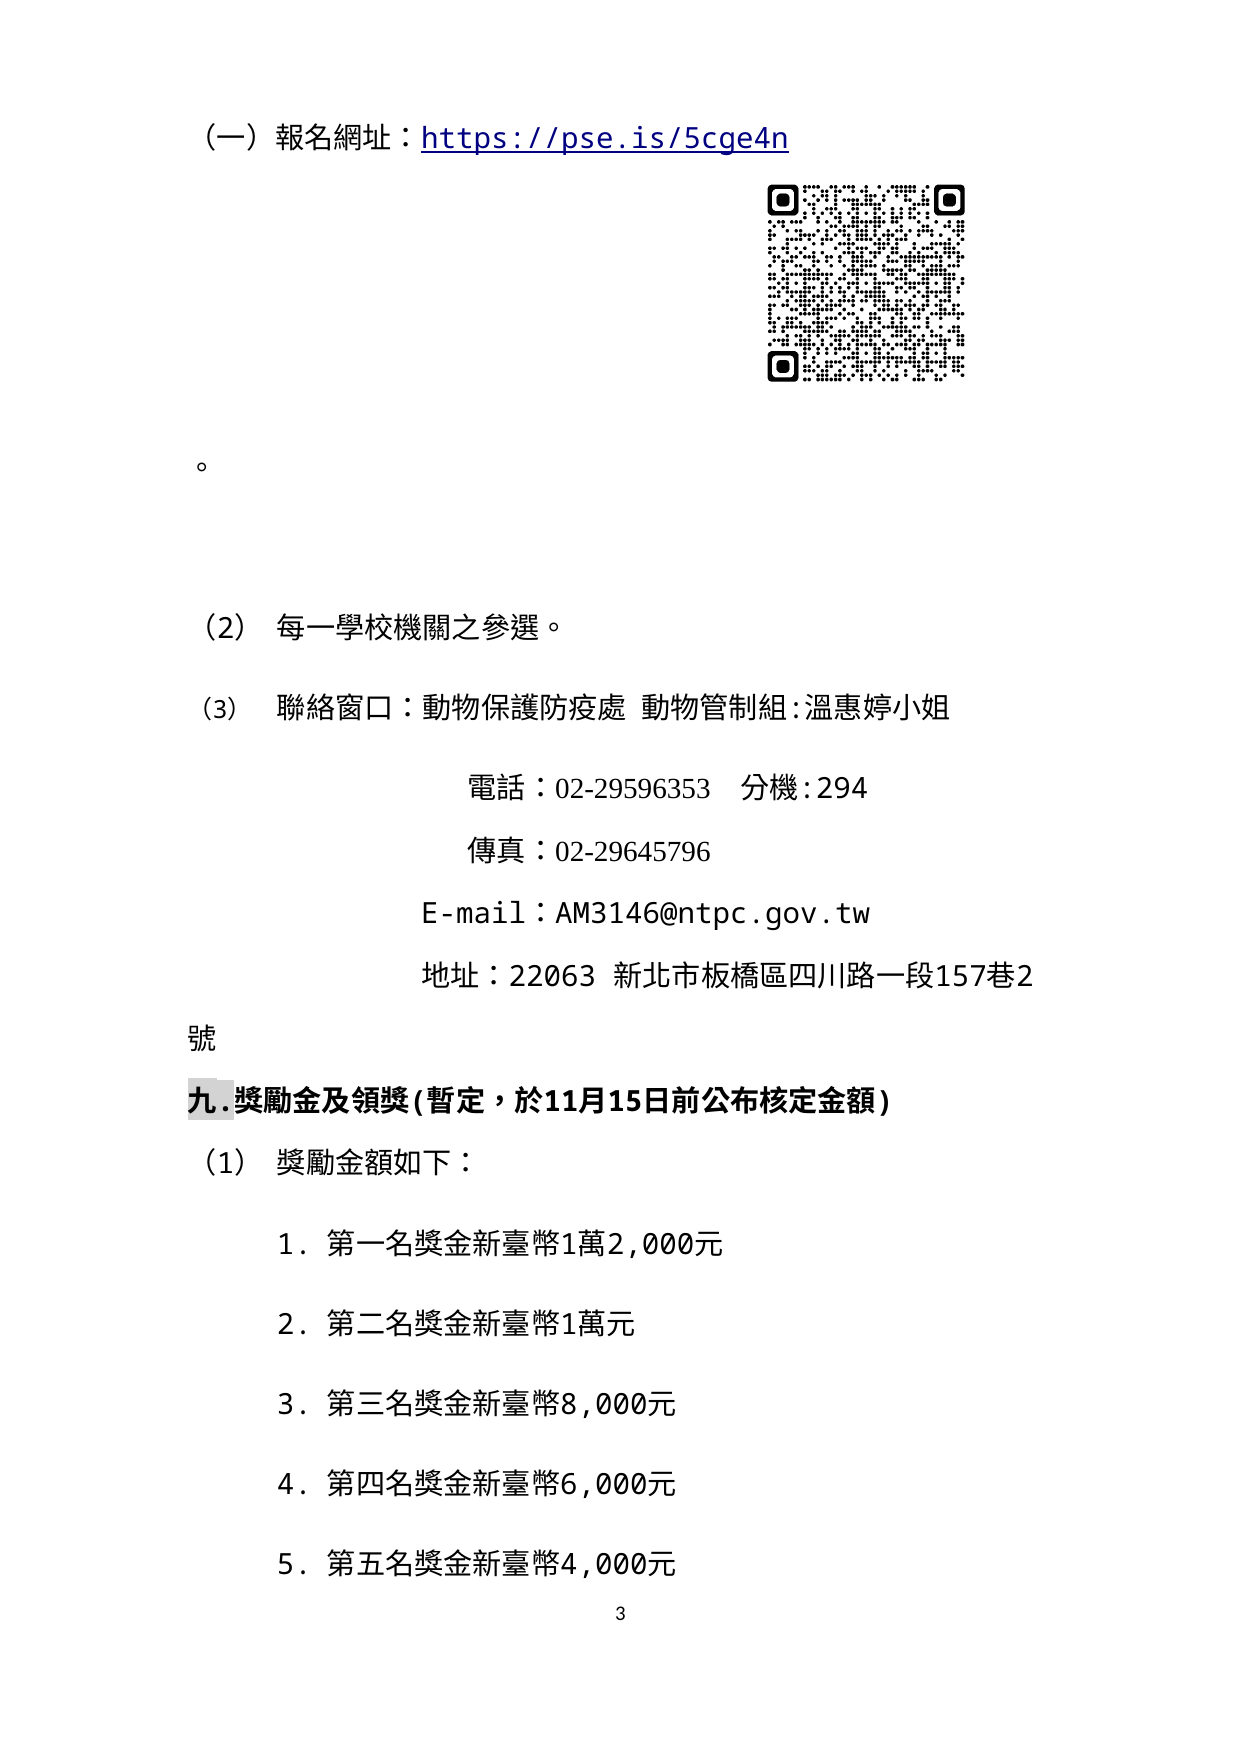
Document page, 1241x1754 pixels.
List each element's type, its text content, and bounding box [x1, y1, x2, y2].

list 獎勵金額如下： [187, 1120, 1053, 1182]
list 第二名獎金新臺幣1萬元 [277, 1280, 1053, 1342]
text 。 [187, 174, 1053, 487]
list 每一學校機關之參選。 [187, 584, 1053, 647]
text （一）報名網址：https://pse.is/5cge4n [187, 94, 1053, 157]
list 第三名獎金新臺幣8,000元 [277, 1360, 1053, 1422]
text 電話：02-29596353 分機:294 [187, 745, 1053, 807]
list 聯絡窗口：動物保護防疫處 動物管制組:溫惠婷小姐 [187, 664, 1053, 727]
text 傳真：02-29645796 [187, 807, 1053, 870]
text E-mail：AM3146@ntpc.gov.tw [187, 870, 1053, 932]
text 地址：22063 新北市板橋區四川路一段157巷2號 [187, 932, 1053, 1057]
list 第五名獎金新臺幣4,000元 [277, 1520, 1053, 1583]
list 第一名獎金新臺幣1萬2,000元 [277, 1200, 1053, 1262]
text 九.獎勵金及領獎(暫定，於11月15日前公布核定金額) [187, 1057, 1053, 1120]
list 第四名獎金新臺幣6,000元 [277, 1440, 1053, 1503]
